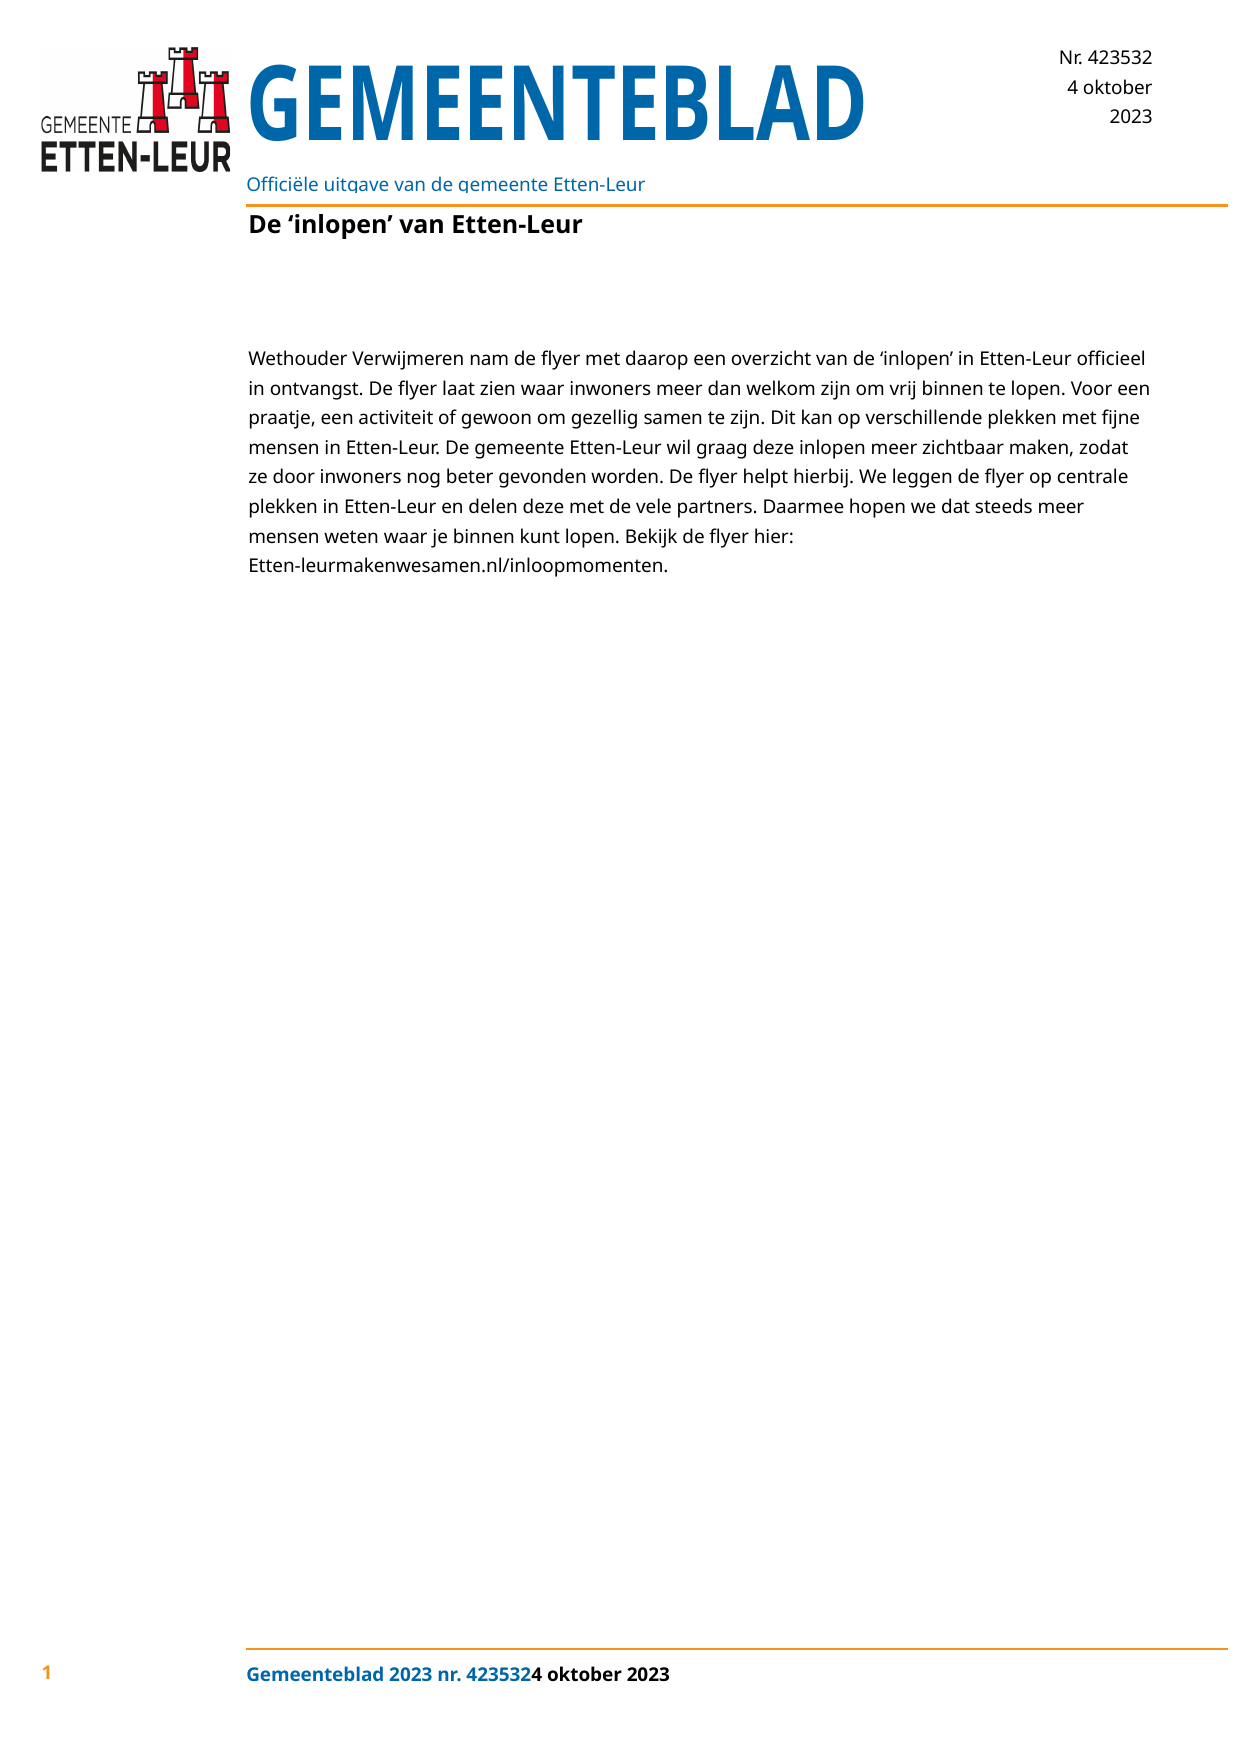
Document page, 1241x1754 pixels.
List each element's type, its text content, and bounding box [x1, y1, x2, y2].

text De ‘inlopen’ van Etten-Leur [248, 207, 1152, 241]
picture [41, 47, 231, 172]
text Wethouder Verwijmeren nam de flyer met daarop een overzicht van de ‘inlopen’ in Etten-Leur officieel in ontvangst. De flyer laat zien waar inwoners meer dan welkom zijn om vrij binnen te lopen. Voor een praatje, een activiteit of gewoon om gezellig samen te zijn. Dit kan op verschillende plekken met fijne mensen in Etten-Leur. De gemeente Etten-Leur wil graag deze inlopen meer zichtbaar maken, zodat ze door inwoners nog beter gevonden worden. De flyer helpt hierbij. We leggen de flyer op centrale plekken in Etten-Leur en delen deze met de vele partners. Daarmee hopen we dat steeds meer mensen weten waar je binnen kunt lopen. Bekijk de flyer hier: Etten-leurmakenwesamen.nl/inloopmomenten. [248, 345, 1152, 578]
